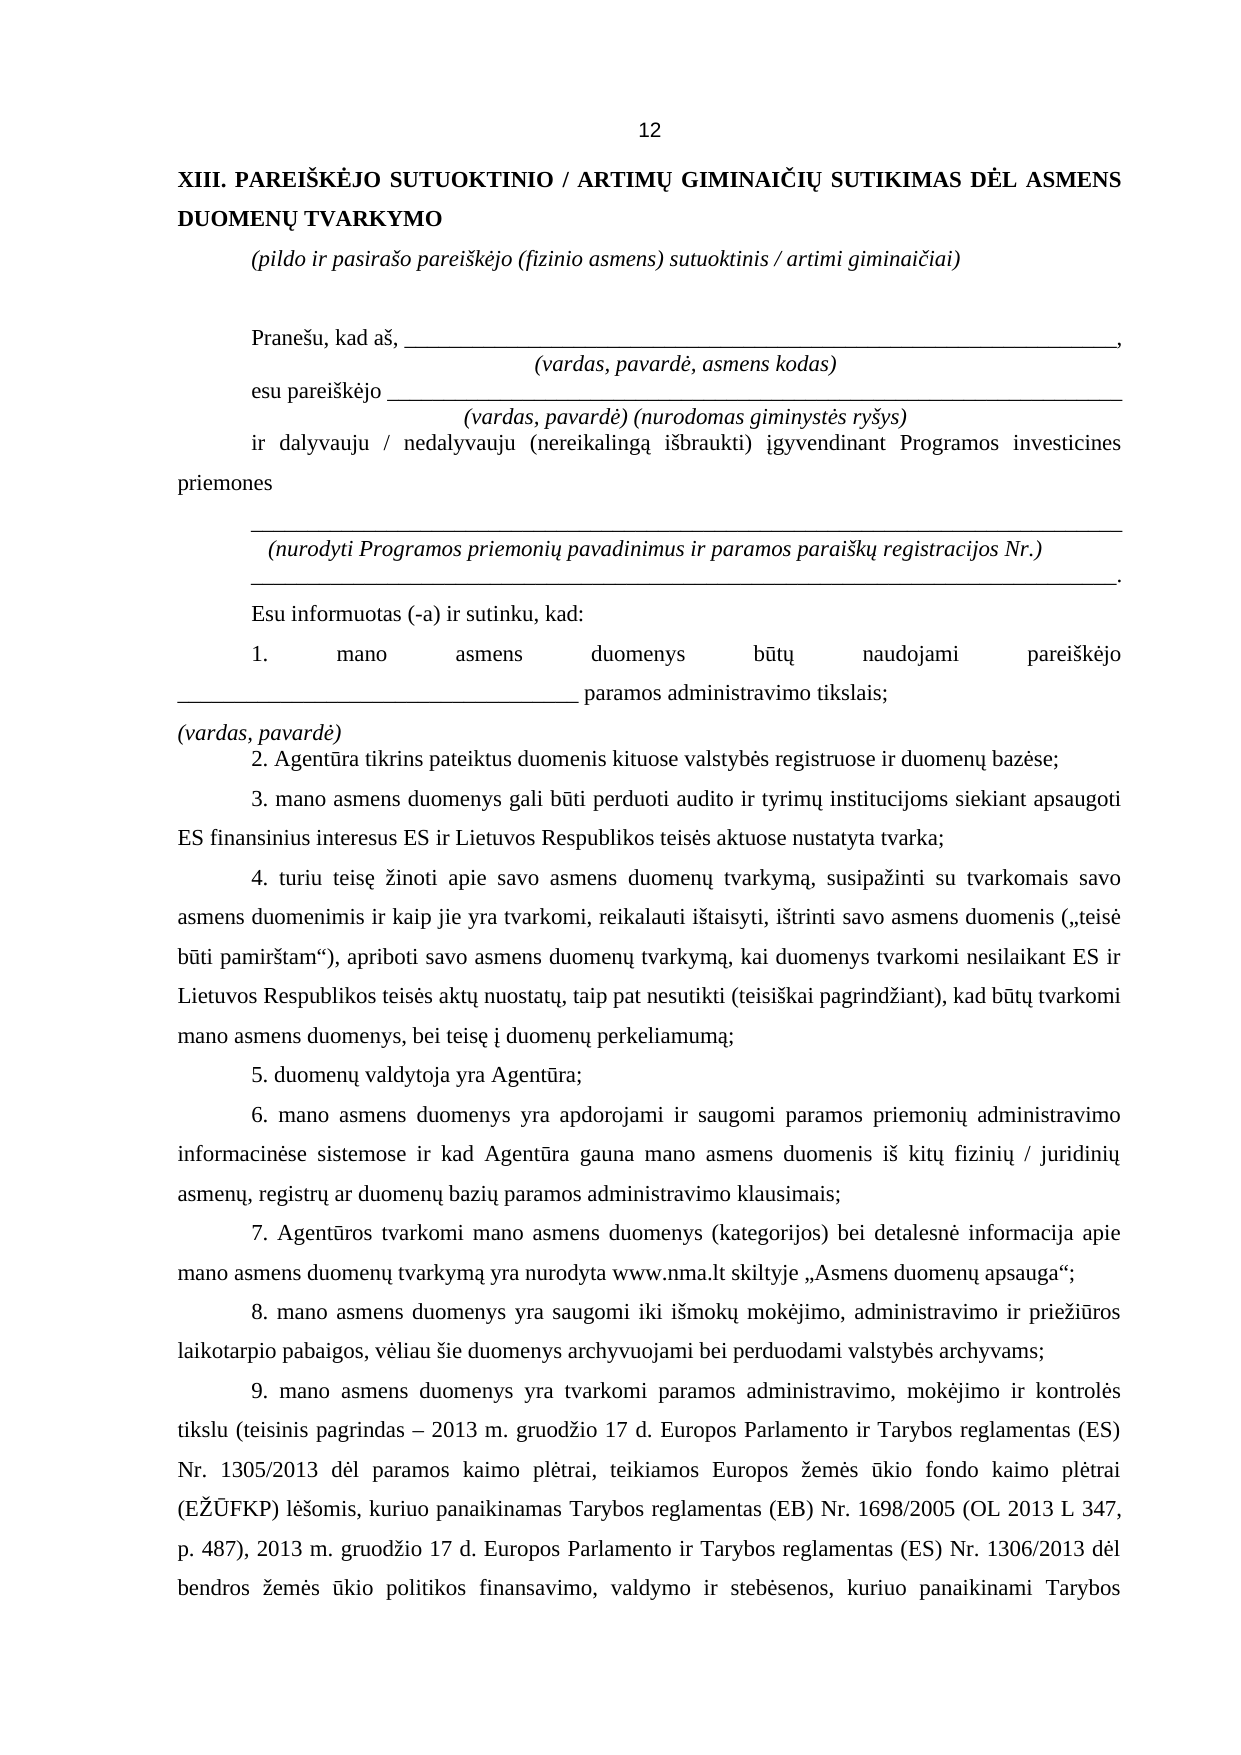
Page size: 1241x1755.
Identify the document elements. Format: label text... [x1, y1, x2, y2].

text (nurodyti Programos priemonių pavadinimus ir paramos paraiškų registracijos Nr.) [177, 535, 1122, 561]
text (vardas, pavardė) (nurodomas giminystės ryšys) [177, 403, 1122, 429]
text (vardas, pavardė, asmens kodas) [177, 350, 1122, 377]
text (pildo ir pasirašo pareiškėjo (fizinio asmens) sutuoktinis / artimi giminaičiai) [177, 245, 1122, 271]
text 3. mano asmens duomenys gali būti perduoti audito ir tyrimų institucijoms siekiant apsaugoti ES finansinius interesus ES ir Lietuvos Respublikos teisės aktuose nustatyta tvarka; [177, 785, 1122, 851]
text (vardas, pavardė) [177, 719, 1122, 745]
text 9. mano asmens duomenys yra tvarkomi paramos administravimo, mokėjimo ir kontrolės tikslu (teisinis pagrindas – 2013 m. gruodžio 17 d. Europos Parlamento ir Tarybos reglamentas (ES) Nr. 1305/2013 dėl paramos kaimo plėtrai, teikiamos Europos žemės ūkio fondo kaimo plėtrai (EŽŪFKP) lėšomis, kuriuo panaikinamas Tarybos reglamentas (EB) Nr. 1698/2005 (OL 2013 L 347, p. 487), 2013 m. gruodžio 17 d. Europos Parlamento ir Tarybos reglamentas (ES) Nr. 1306/2013 dėl bendros žemės ūkio politikos finansavimo, valdymo ir stebėsenos, kuriuo panaikinami Tarybos [177, 1377, 1122, 1601]
text . [177, 561, 1122, 587]
text 5. duomenų valdytoja yra Agentūra; [177, 1061, 1122, 1087]
text 2. Agentūra tikrins pateiktus duomenis kituose valstybės registruose ir duomenų bazėse; [177, 745, 1122, 772]
text esu pareiškėjo [177, 377, 1122, 403]
text 8. mano asmens duomenys yra saugomi iki išmokų mokėjimo, administravimo ir priežiūros laikotarpio pabaigos, vėliau šie duomenys archyvuojami bei perduodami valstybės archyvams; [177, 1298, 1122, 1364]
text 4. turiu teisę žinoti apie savo asmens duomenų tvarkymą, susipažinti su tvarkomais savo asmens duomenimis ir kaip jie yra tvarkomi, reikalauti ištaisyti, ištrinti savo asmens duomenis („teisė būti pamirštam“), apriboti savo asmens duomenų tvarkymą, kai duomenys tvarkomi nesilaikant ES ir Lietuvos Respublikos teisės aktų nuostatų, taip pat nesutikti (teisiškai pagrindžiant), kad būtų tvarkomi mano asmens duomenys, bei teisę į duomenų perkeliamumą; [177, 864, 1122, 1048]
text ir dalyvauju / nedalyvauju (nereikalingą išbraukti) įgyvendinant Programos investicines priemones [177, 429, 1122, 495]
text Pranešu, kad aš, , [177, 324, 1122, 350]
text Esu informuotas (-a) ir sutinku, kad: [177, 601, 1122, 627]
text 7. Agentūros tvarkomi mano asmens duomenys (kategorijos) bei detalesnė informacija apie mano asmens duomenų tvarkymą yra nurodyta www.nma.lt skiltyje „Asmens duomenų apsauga“; [177, 1219, 1122, 1285]
text 1. mano asmens duomenys būtų naudojami pareiškėjo ___________________________________ paramos administravimo tikslais; [177, 640, 1122, 706]
text XIII. PAREIŠKĖJO SUTUOKTINIO / ARTIMŲ GIMINAIČIŲ SUTIKIMAS DĖL ASMENS DUOMENŲ TVARKYMO [177, 166, 1122, 232]
text 6. mano asmens duomenys yra apdorojami ir saugomi paramos priemonių administravimo informacinėse sistemose ir kad Agentūra gauna mano asmens duomenis iš kitų fizinių / juridinių asmenų, registrų ar duomenų bazių paramos administravimo klausimais; [177, 1101, 1122, 1206]
